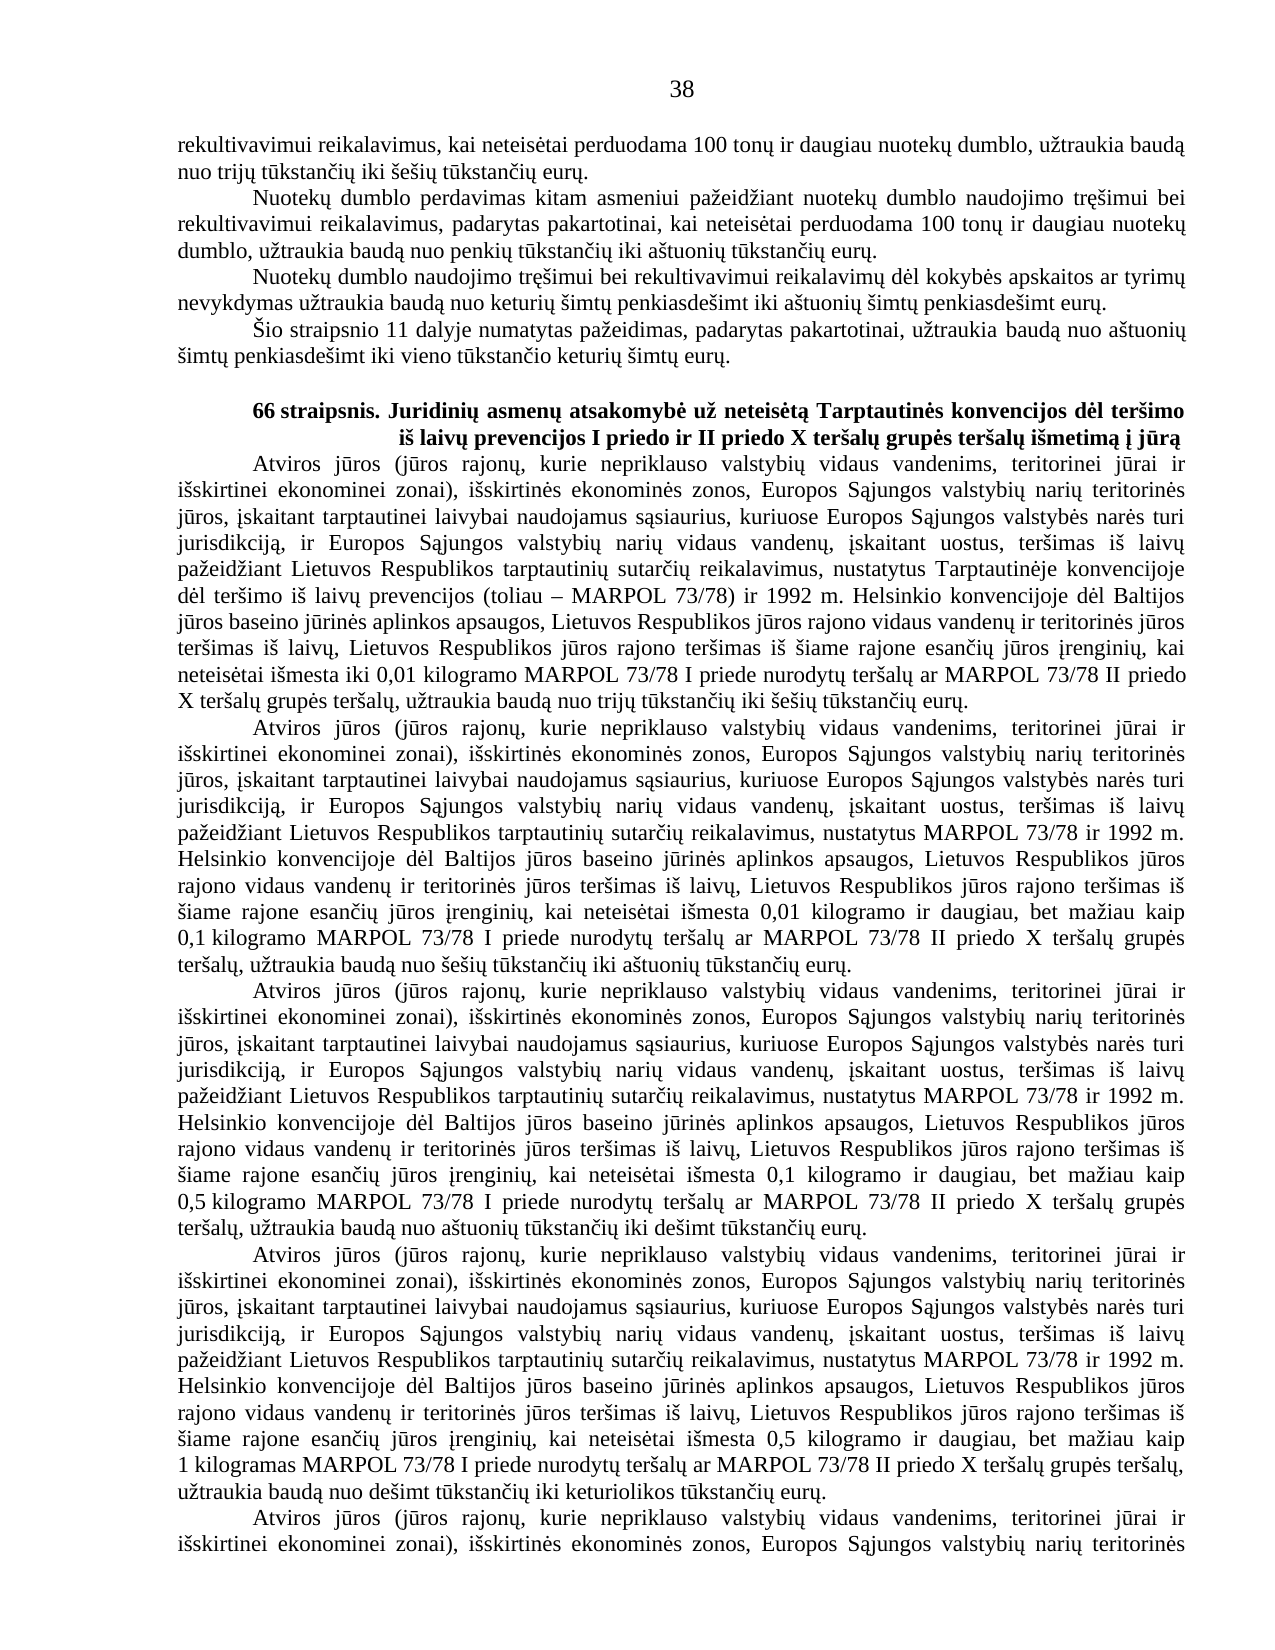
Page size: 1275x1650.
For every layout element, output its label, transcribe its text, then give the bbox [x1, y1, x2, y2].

text Atviros jūros (jūros rajonų, kurie nepriklauso valstybių vidaus vandenims, teritorinei jūrai ir išskirtinei ekonominei zonai), išskirtinės ekonominės zonos, Europos Sąjungos valstybių narių teritorinės [177, 1504, 1186, 1557]
text Šio straipsnio 11 dalyje numatytas pažeidimas, padarytas pakartotinai, užtraukia baudą nuo aštuonių šimtų penkiasdešimt iki vieno tūkstančio keturių šimtų eurų. [177, 316, 1186, 368]
text Atviros jūros (jūros rajonų, kurie nepriklauso valstybių vidaus vandenims, teritorinei jūrai ir išskirtinei ekonominei zonai), išskirtinės ekonominės zonos, Europos Sąjungos valstybių narių teritorinės jūros, įskaitant tarptautinei laivybai naudojamus sąsiaurius, kuriuose Europos Sąjungos valstybės narės turi jurisdikciją, ir Europos Sąjungos valstybių narių vidaus vandenų, įskaitant uostus, teršimas iš laivų pažeidžiant Lietuvos Respublikos tarptautinių sutarčių reikalavimus, nustatytus MARPOL 73/78 ir 1992 m. Helsinkio konvencijoje dėl Baltijos jūros baseino jūrinės aplinkos apsaugos, Lietuvos Respublikos jūros rajono vidaus vandenų ir teritorinės jūros teršimas iš laivų, Lietuvos Respublikos jūros rajono teršimas iš šiame rajone esančių jūros įrenginių, kai neteisėtai išmesta 0,1 kilogramo ir daugiau, bet mažiau kaip 0,5 kilogramo MARPOL 73/78 I priede nurodytų teršalų ar MARPOL 73/78 II priedo X teršalų grupės teršalų, užtraukia baudą nuo aštuonių tūkstančių iki dešimt tūkstančių eurų. [177, 977, 1186, 1241]
text Atviros jūros (jūros rajonų, kurie nepriklauso valstybių vidaus vandenims, teritorinei jūrai ir išskirtinei ekonominei zonai), išskirtinės ekonominės zonos, Europos Sąjungos valstybių narių teritorinės jūros, įskaitant tarptautinei laivybai naudojamus sąsiaurius, kuriuose Europos Sąjungos valstybės narės turi jurisdikciją, ir Europos Sąjungos valstybių narių vidaus vandenų, įskaitant uostus, teršimas iš laivų pažeidžiant Lietuvos Respublikos tarptautinių sutarčių reikalavimus, nustatytus Tarptautinėje konvencijoje dėl teršimo iš laivų prevencijos (toliau – MARPOL 73/78) ir 1992 m. Helsinkio konvencijoje dėl Baltijos jūros baseino jūrinės aplinkos apsaugos, Lietuvos Respublikos jūros rajono vidaus vandenų ir teritorinės jūros teršimas iš laivų, Lietuvos Respublikos jūros rajono teršimas iš šiame rajone esančių jūros įrenginių, kai neteisėtai išmesta iki 0,01 kilogramo MARPOL 73/78 I priede nurodytų teršalų ar MARPOL 73/78 II priedo X teršalų grupės teršalų, užtraukia baudą nuo trijų tūkstančių iki šešių tūkstančių eurų. [177, 450, 1186, 713]
text Nuotekų dumblo perdavimas kitam asmeniui pažeidžiant nuotekų dumblo naudojimo tręšimui bei rekultivavimui reikalavimus, padarytas pakartotinai, kai neteisėtai perduodama 100 tonų ir daugiau nuotekų dumblo, užtraukia baudą nuo penkių tūkstančių iki aštuonių tūkstančių eurų. [177, 184, 1186, 263]
text 66 straipsnis. Juridinių asmenų atsakomybė už neteisėtą Tarptautinės konvencijos dėl teršimo iš laivų prevencijos I priedo ir II priedo X teršalų grupės teršalų išmetimą į jūrą [252, 397, 1186, 450]
text rekultivavimui reikalavimus, kai neteisėtai perduodama 100 tonų ir daugiau nuotekų dumblo, užtraukia baudą nuo trijų tūkstančių iki šešių tūkstančių eurų. [177, 131, 1186, 184]
text Atviros jūros (jūros rajonų, kurie nepriklauso valstybių vidaus vandenims, teritorinei jūrai ir išskirtinei ekonominei zonai), išskirtinės ekonominės zonos, Europos Sąjungos valstybių narių teritorinės jūros, įskaitant tarptautinei laivybai naudojamus sąsiaurius, kuriuose Europos Sąjungos valstybės narės turi jurisdikciją, ir Europos Sąjungos valstybių narių vidaus vandenų, įskaitant uostus, teršimas iš laivų pažeidžiant Lietuvos Respublikos tarptautinių sutarčių reikalavimus, nustatytus MARPOL 73/78 ir 1992 m. Helsinkio konvencijoje dėl Baltijos jūros baseino jūrinės aplinkos apsaugos, Lietuvos Respublikos jūros rajono vidaus vandenų ir teritorinės jūros teršimas iš laivų, Lietuvos Respublikos jūros rajono teršimas iš šiame rajone esančių jūros įrenginių, kai neteisėtai išmesta 0,5 kilogramo ir daugiau, bet mažiau kaip 1 kilogramas MARPOL 73/78 I priede nurodytų teršalų ar MARPOL 73/78 II priedo X teršalų grupės teršalų, užtraukia baudą nuo dešimt tūkstančių iki keturiolikos tūkstančių eurų. [177, 1241, 1186, 1504]
text Atviros jūros (jūros rajonų, kurie nepriklauso valstybių vidaus vandenims, teritorinei jūrai ir išskirtinei ekonominei zonai), išskirtinės ekonominės zonos, Europos Sąjungos valstybių narių teritorinės jūros, įskaitant tarptautinei laivybai naudojamus sąsiaurius, kuriuose Europos Sąjungos valstybės narės turi jurisdikciją, ir Europos Sąjungos valstybių narių vidaus vandenų, įskaitant uostus, teršimas iš laivų pažeidžiant Lietuvos Respublikos tarptautinių sutarčių reikalavimus, nustatytus MARPOL 73/78 ir 1992 m. Helsinkio konvencijoje dėl Baltijos jūros baseino jūrinės aplinkos apsaugos, Lietuvos Respublikos jūros rajono vidaus vandenų ir teritorinės jūros teršimas iš laivų, Lietuvos Respublikos jūros rajono teršimas iš šiame rajone esančių jūros įrenginių, kai neteisėtai išmesta 0,01 kilogramo ir daugiau, bet mažiau kaip 0,1 kilogramo MARPOL 73/78 I priede nurodytų teršalų ar MARPOL 73/78 II priedo X teršalų grupės teršalų, užtraukia baudą nuo šešių tūkstančių iki aštuonių tūkstančių eurų. [177, 713, 1186, 977]
text Nuotekų dumblo naudojimo tręšimui bei rekultivavimui reikalavimų dėl kokybės apskaitos ar tyrimų nevykdymas užtraukia baudą nuo keturių šimtų penkiasdešimt iki aštuonių šimtų penkiasdešimt eurų. [177, 263, 1186, 316]
